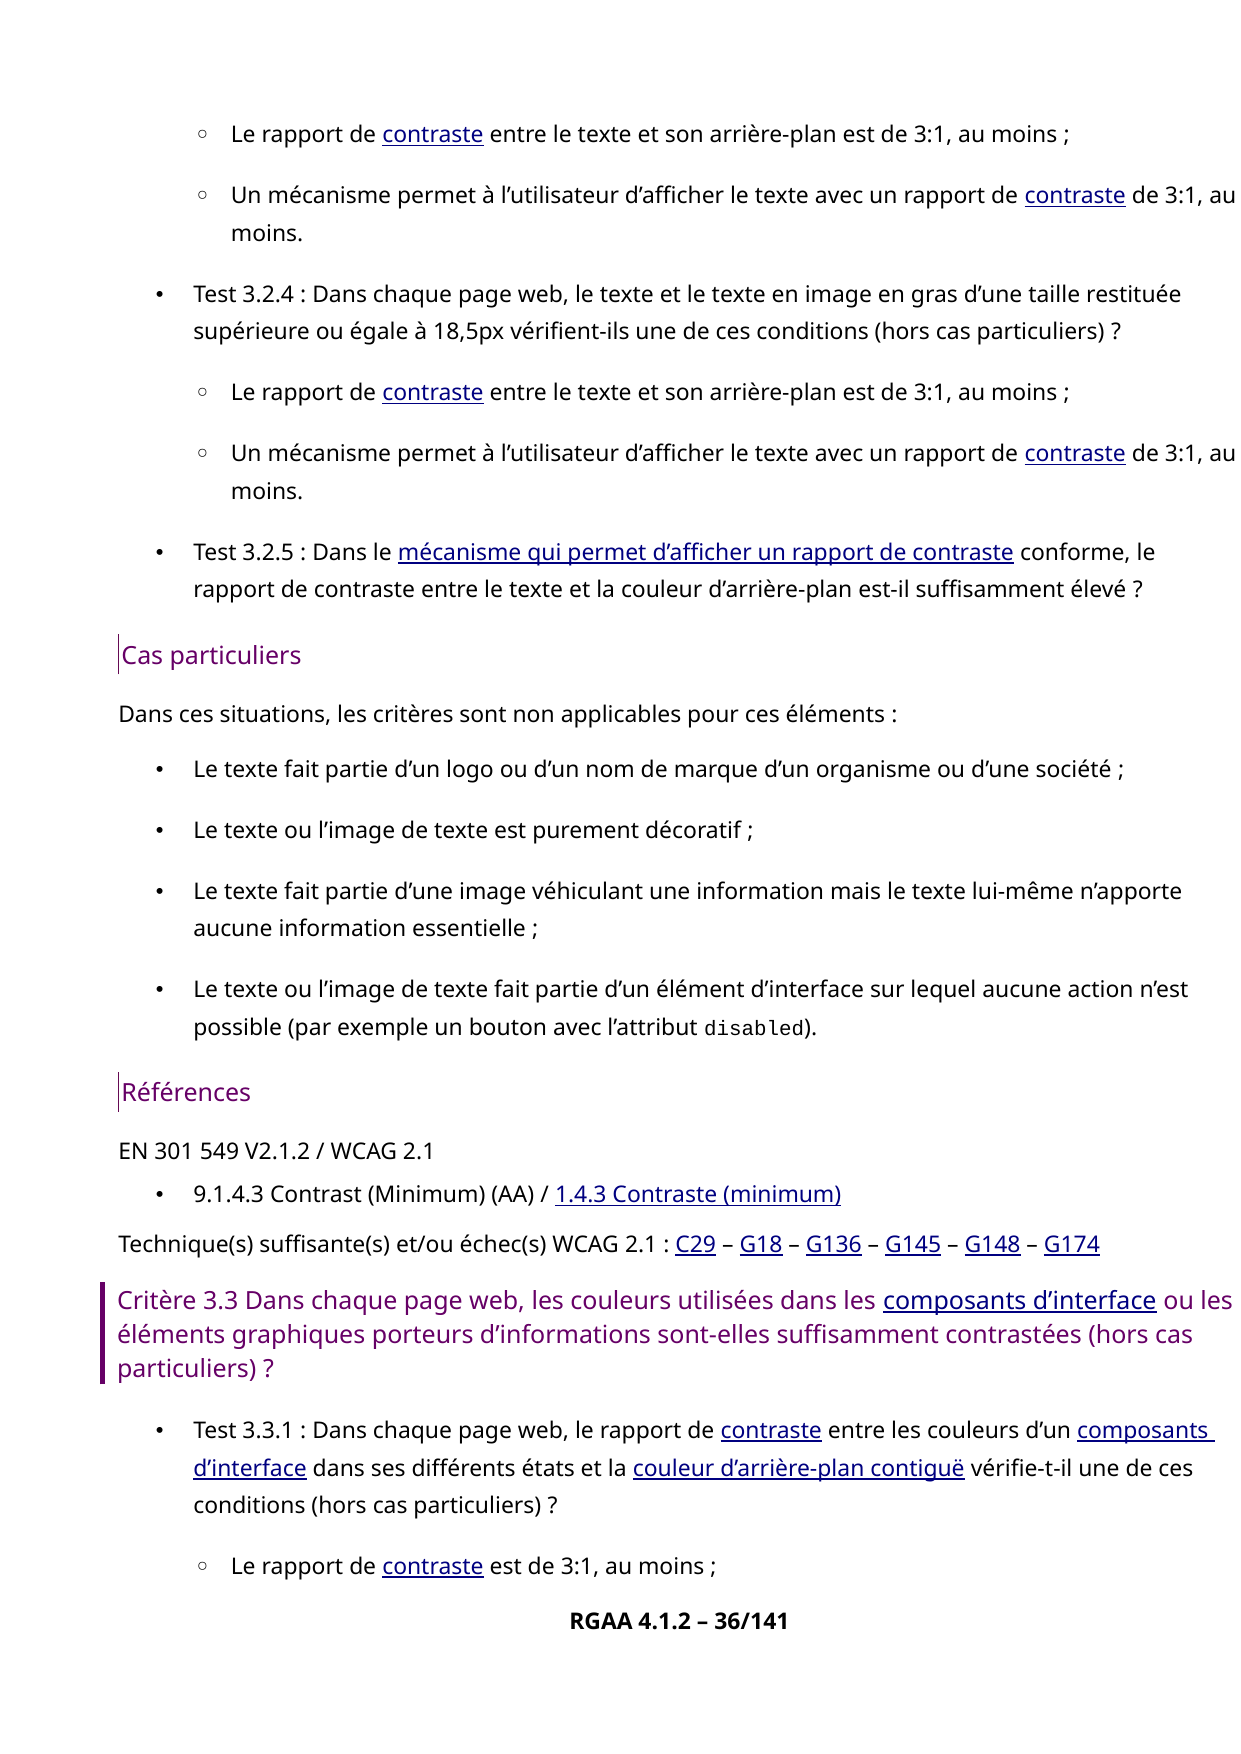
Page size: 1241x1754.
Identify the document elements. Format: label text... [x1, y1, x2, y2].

subtitle Cas particuliers [119, 634, 1240, 674]
subtitle Références [119, 1072, 1240, 1112]
list Le texte fait partie d’une image véhiculant une information mais le texte lui-même n’apporte aucune information essentielle ; [156, 875, 1240, 943]
text Technique(s) suffisante(s) et/ou échec(s) WCAG 2.1 : C29 – G18 – G136 – G145 – G148 – G174 [118, 1227, 1240, 1259]
list Le texte ou l’image de texte est purement décoratif ; [156, 814, 1240, 845]
list Un mécanisme permet à l’utilisateur d’afficher le texte avec un rapport de contraste de 3:1, au moins. [193, 437, 1240, 506]
list 9.1.4.3 Contrast (Minimum) (AA) / 1.4.3 Contraste (minimum) [156, 1178, 1240, 1209]
list Test 3.2.5 : Dans le mécanisme qui permet d’afficher un rapport de contraste conforme, le rapport de contraste entre le texte et la couleur d’arrière-plan est-il suffisamment élevé ? [156, 536, 1240, 604]
text Dans ces situations, les critères sont non applicables pour ces éléments : [118, 698, 1240, 729]
list Test 3.3.1 : Dans chaque page web, le rapport de contraste entre les couleurs d’un composants d’interface dans ses différents états et la couleur d’arrière-plan contiguë vérifie-t-il une de ces conditions (hors cas particuliers) ? [156, 1414, 1240, 1520]
list Le rapport de contraste est de 3:1, au moins ; [193, 1550, 1240, 1581]
list Le texte ou l’image de texte fait partie d’un élément d’interface sur lequel aucune action n’est possible (par exemple un bouton avec l’attribut disabled). [156, 973, 1240, 1042]
text EN 301 549 V2.1.2 / WCAG 2.1 [118, 1135, 1240, 1166]
list Test 3.2.4 : Dans chaque page web, le texte et le texte en image en gras d’une taille restituée supérieure ou égale à 18,5px vérifient-ils une de ces conditions (hors cas particuliers) ? [156, 278, 1240, 346]
list Un mécanisme permet à l’utilisateur d’afficher le texte avec un rapport de contraste de 3:1, au moins. [193, 179, 1240, 248]
list Le texte fait partie d’un logo ou d’un nom de marque d’un organisme ou d’une société ; [156, 753, 1240, 784]
list Le rapport de contraste entre le texte et son arrière-plan est de 3:1, au moins ; [193, 118, 1240, 149]
list Le rapport de contraste entre le texte et son arrière-plan est de 3:1, au moins ; [193, 376, 1240, 407]
subtitle Critère 3.3 Dans chaque page web, les couleurs utilisées dans les composants d’interface ou les éléments graphiques porteurs d’informations sont-elles suffisamment contrastées (hors cas particuliers) ? [105, 1282, 1240, 1384]
